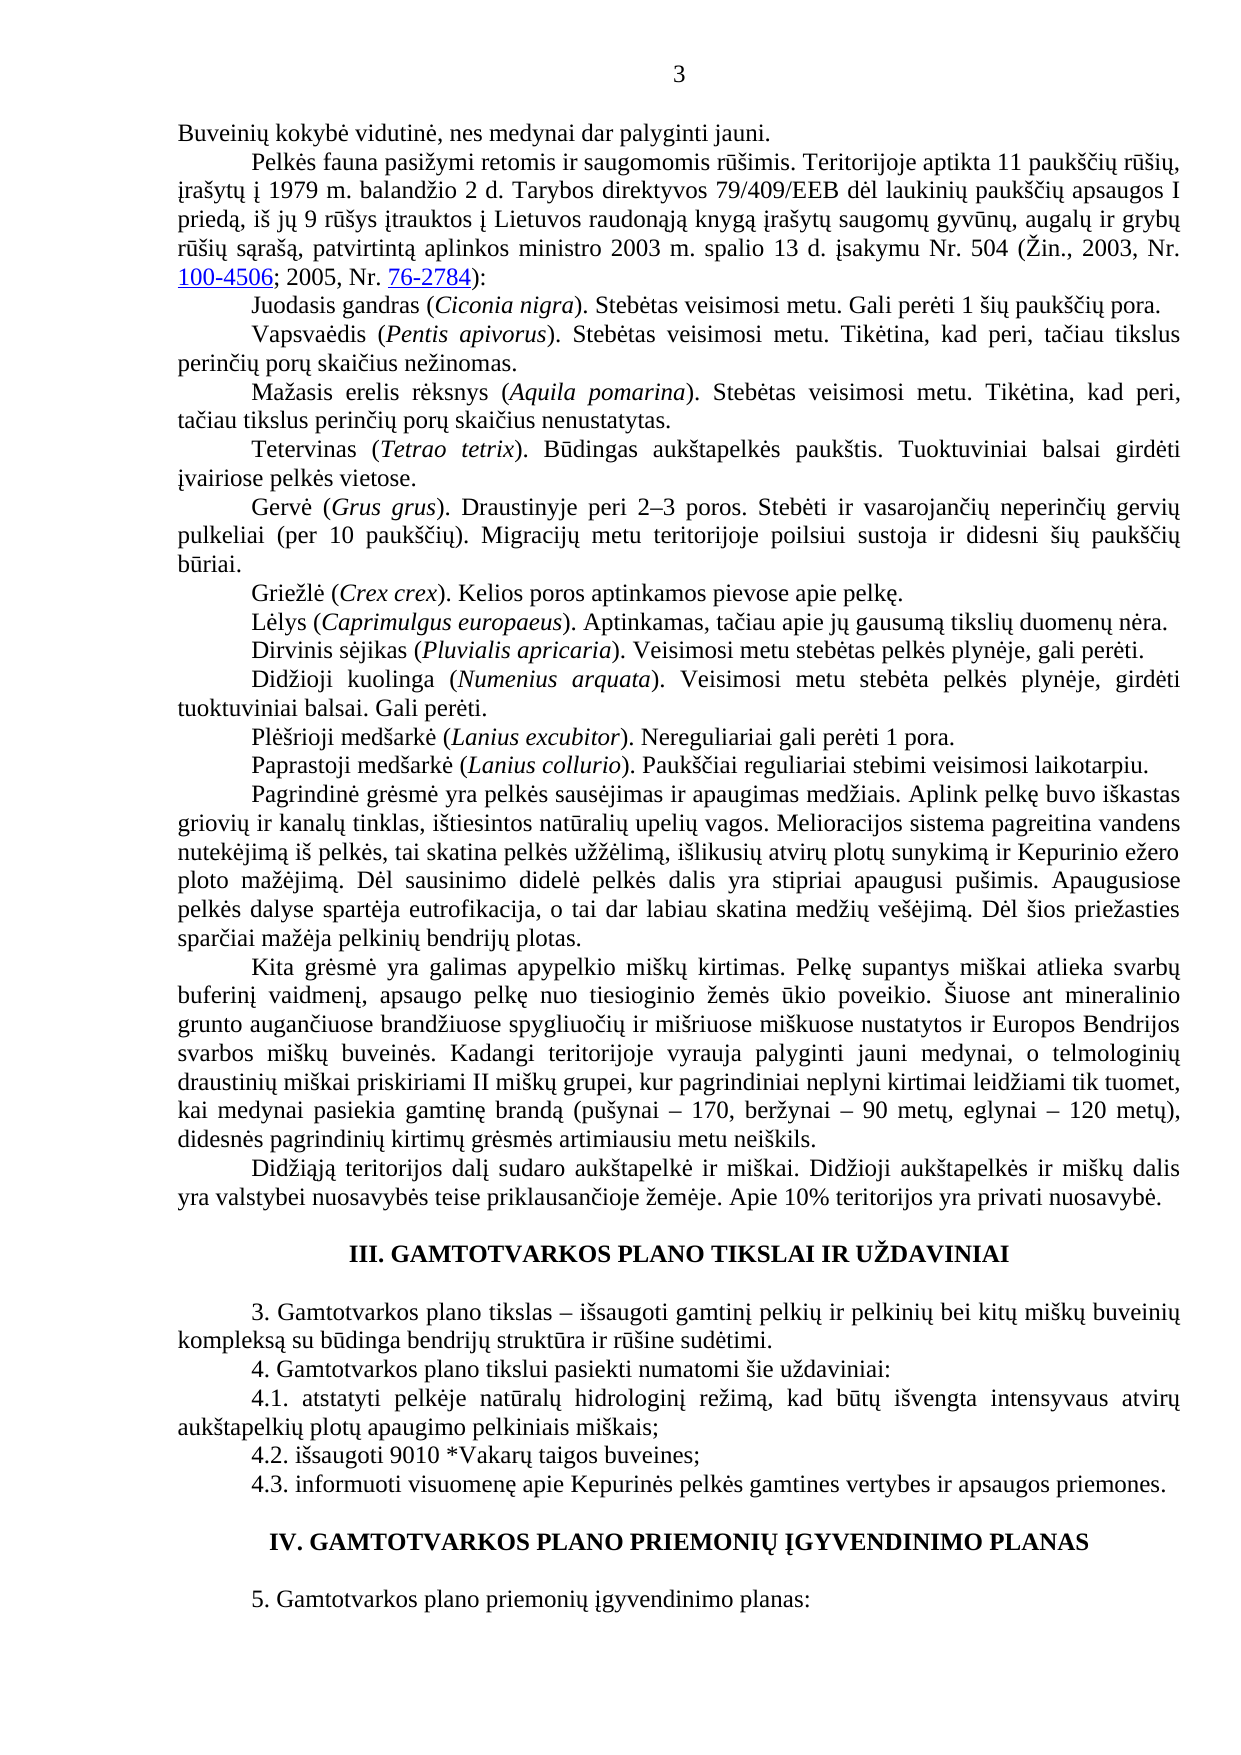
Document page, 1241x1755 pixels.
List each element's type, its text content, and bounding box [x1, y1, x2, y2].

text Pagrindinė grėsmė yra pelkės sausėjimas ir apaugimas medžiais. Aplink pelkę buvo iškastas griovių ir kanalų tinklas, ištiesintos natūralių upelių vagos. Melioracijos sistema pagreitina vandens nutekėjimą iš pelkės, tai skatina pelkės užžėlimą, išlikusių atvirų plotų sunykimą ir Kepurinio ežero ploto mažėjimą. Dėl sausinimo didelė pelkės dalis yra stipriai apaugusi pušimis. Apaugusiose pelkės dalyse spartėja eutrofikacija, o tai dar labiau skatina medžių vešėjimą. Dėl šios priežasties sparčiai mažėja pelkinių bendrijų plotas. [177, 779, 1181, 952]
text 4. Gamtotvarkos plano tikslui pasiekti numatomi šie uždaviniai: [177, 1354, 1181, 1383]
text 4.2. išsaugoti 9010 *Vakarų taigos buveines; [177, 1441, 1181, 1469]
text Paprastoji medšarkė (Lanius collurio). Paukščiai reguliariai stebimi veisimosi laikotarpiu. [177, 751, 1181, 779]
text Didžioji kuolinga (Numenius arquata). Veisimosi metu stebėta pelkės plynėje, girdėti tuoktuviniai balsai. Gali perėti. [177, 664, 1181, 722]
text 5. Gamtotvarkos plano priemonių įgyvendinimo planas: [177, 1584, 1181, 1613]
text IV. GAMTOTVARKOS PLANO PRIEMONIŲ ĮGYVENDINIMO PLANAS [177, 1527, 1181, 1556]
text Kita grėsmė yra galimas apypelkio miškų kirtimas. Pelkę supantys miškai atlieka svarbų buferinį vaidmenį, apsaugo pelkę nuo tiesioginio žemės ūkio poveikio. Šiuose ant mineralinio grunto augančiuose brandžiuose spygliuočių ir mišriuose miškuose nustatytos ir Europos Bendrijos svarbos miškų buveinės. Kadangi teritorijoje vyrauja palyginti jauni medynai, o telmologinių draustinių miškai priskiriami II miškų grupei, kur pagrindiniai neplyni kirtimai leidžiami tik tuomet, kai medynai pasiekia gamtinę brandą (pušynai – 170, beržynai – 90 metų, eglynai – 120 metų), didesnės pagrindinių kirtimų grėsmės artimiausiu metu neiškils. [177, 952, 1181, 1153]
text Juodasis gandras (Ciconia nigra). Stebėtas veisimosi metu. Gali perėti 1 šių paukščių pora. [177, 291, 1181, 319]
text Buveinių kokybė vidutinė, nes medynai dar palyginti jauni. [177, 118, 1181, 147]
text 4.3. informuoti visuomenę apie Kepurinės pelkės gamtines vertybes ir apsaugos priemones. [177, 1469, 1181, 1498]
text Tetervinas (Tetrao tetrix). Būdingas aukštapelkės paukštis. Tuoktuviniai balsai girdėti įvairiose pelkės vietose. [177, 434, 1181, 492]
text Griežlė (Crex crex). Kelios poros aptinkamos pievose apie pelkę. [177, 578, 1181, 607]
text 3. Gamtotvarkos plano tikslas – išsaugoti gamtinį pelkių ir pelkinių bei kitų miškų buveinių kompleksą su būdinga bendrijų struktūra ir rūšine sudėtimi. [177, 1297, 1181, 1354]
text 4.1. atstatyti pelkėje natūralų hidrologinį režimą, kad būtų išvengta intensyvaus atvirų aukštapelkių plotų apaugimo pelkiniais miškais; [177, 1383, 1181, 1441]
text Didžiąją teritorijos dalį sudaro aukštapelkė ir miškai. Didžioji aukštapelkės ir miškų dalis yra valstybei nuosavybės teise priklausančioje žemėje. Apie 10% teritorijos yra privati nuosavybė. [177, 1153, 1181, 1211]
text Plėšrioji medšarkė (Lanius excubitor). Nereguliariai gali perėti 1 pora. [177, 722, 1181, 751]
text III. GAMTOTVARKOS PLANO TIKSLAI IR UŽDAVINIAI [177, 1239, 1181, 1268]
text Lėlys (Caprimulgus europaeus). Aptinkamas, tačiau apie jų gausumą tikslių duomenų nėra. [177, 607, 1181, 636]
text Pelkės fauna pasižymi retomis ir saugomomis rūšimis. Teritorijoje aptikta 11 paukščių rūšių, įrašytų į 1979 m. balandžio 2 d. Tarybos direktyvos 79/409/EEB dėl laukinių paukščių apsaugos I priedą, iš jų 9 rūšys įtrauktos į Lietuvos raudonąją knygą įrašytų saugomų gyvūnų, augalų ir grybų rūšių sąrašą, patvirtintą aplinkos ministro 2003 m. spalio 13 d. įsakymu Nr. 504 (Žin., 2003, Nr. 100-4506; 2005, Nr. 76-2784): [177, 147, 1181, 291]
text Vapsvaėdis (Pentis apivorus). Stebėtas veisimosi metu. Tikėtina, kad peri, tačiau tikslus perinčių porų skaičius nežinomas. [177, 319, 1181, 377]
text Mažasis erelis rėksnys (Aquila pomarina). Stebėtas veisimosi metu. Tikėtina, kad peri, tačiau tikslus perinčių porų skaičius nenustatytas. [177, 377, 1181, 434]
text Dirvinis sėjikas (Pluvialis apricaria). Veisimosi metu stebėtas pelkės plynėje, gali perėti. [177, 636, 1181, 664]
text Gervė (Grus grus). Draustinyje peri 2–3 poros. Stebėti ir vasarojančių neperinčių gervių pulkeliai (per 10 paukščių). Migracijų metu teritorijoje poilsiui sustoja ir didesni šių paukščių būriai. [177, 492, 1181, 578]
